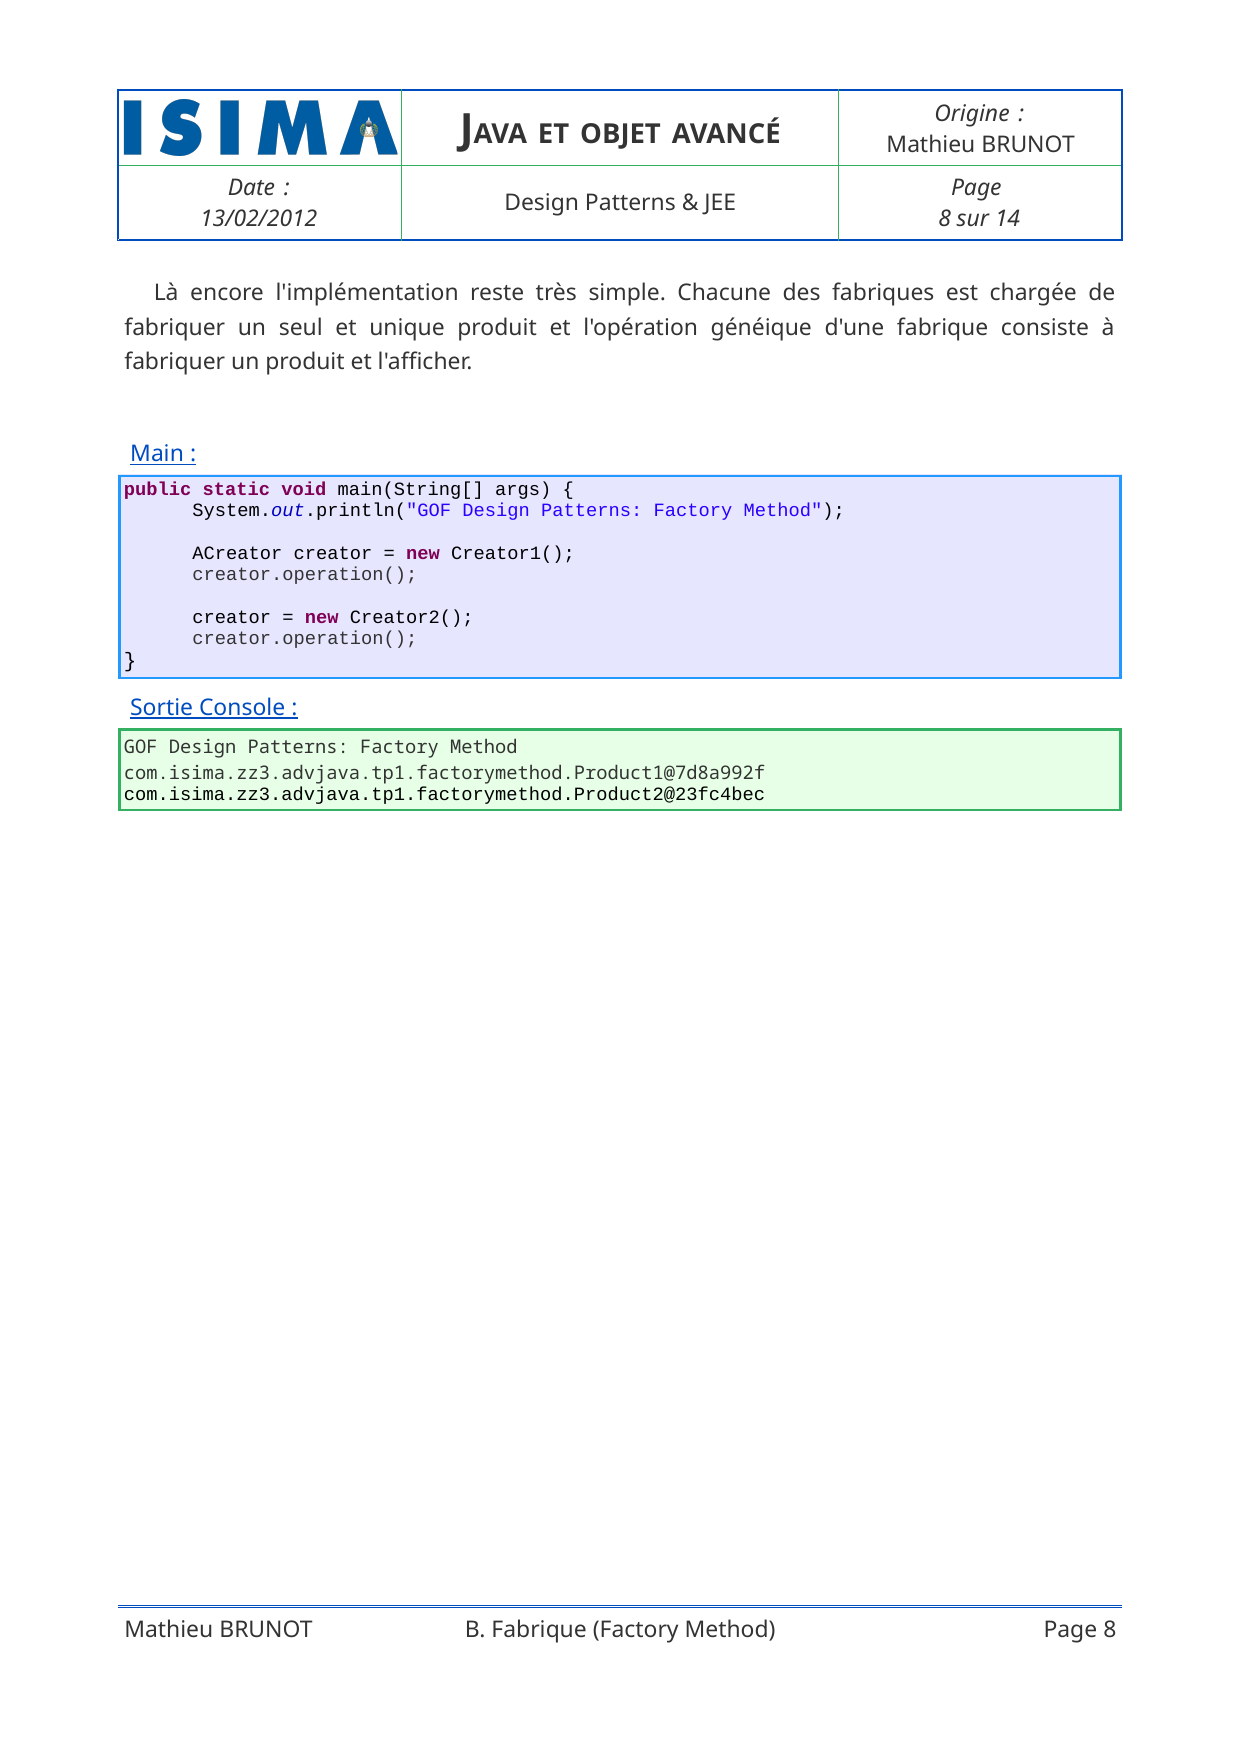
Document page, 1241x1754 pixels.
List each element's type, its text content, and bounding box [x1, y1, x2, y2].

picture [123, 99, 398, 156]
text Sortie Console : [124, 691, 1122, 722]
text ACreator creator = new Creator1(); [121, 538, 1119, 559]
text public static void main(String[] args) { [121, 477, 1119, 496]
text Main : [124, 437, 1122, 468]
text com.isima.zz3.advjava.tp1.factorymethod.Product1@7d8a992f [121, 754, 1119, 779]
text creator.operation(); [121, 623, 1119, 644]
text GOF Design Patterns: Factory Method [121, 731, 1119, 754]
text com.isima.zz3.advjava.tp1.factorymethod.Product2@23fc4bec [121, 779, 1119, 809]
text creator.operation(); [121, 559, 1119, 581]
text } [121, 644, 1119, 677]
text System.out.println("GOF Design Patterns: Factory Method"); [121, 496, 1119, 517]
text Là encore l'implémentation reste très simple. Chacune des fabriques est chargée de fabriquer un seul et unique produit et l'opération généique d'une fabrique consiste à fabriquer un produit et l'afficher. [124, 276, 1116, 376]
text creator = new Creator2(); [121, 602, 1119, 623]
